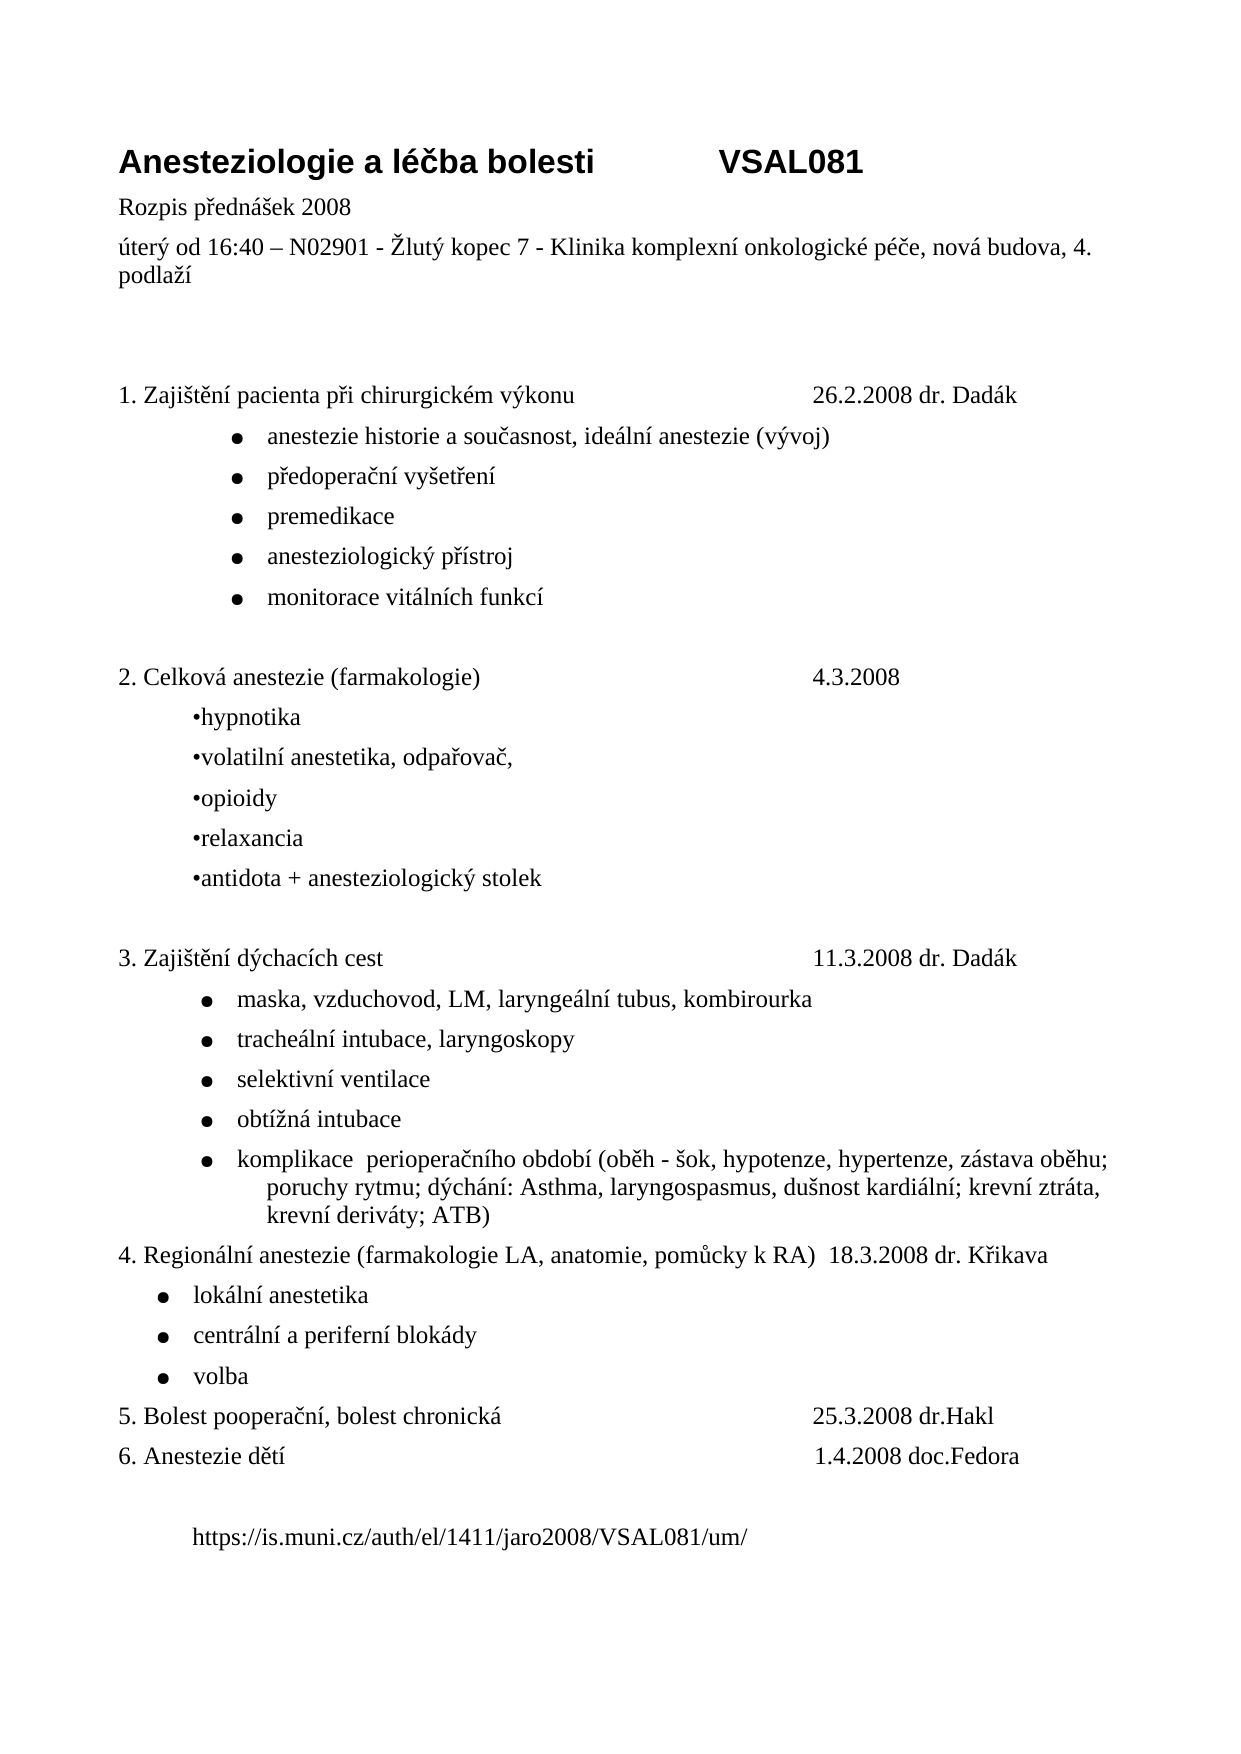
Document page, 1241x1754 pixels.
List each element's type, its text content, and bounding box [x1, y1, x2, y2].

list monitorace vitálních funkcí [229, 583, 1122, 610]
list centrální a periferní blokády [156, 1322, 1122, 1349]
text •hypnotika [192, 703, 1122, 731]
list volba [156, 1362, 1122, 1389]
text •volatilní anestetika, odpařovač, [192, 743, 1122, 771]
text 2. Celková anestezie (farmakologie) 4.3.2008 [118, 663, 1122, 691]
text 6. Anestezie dětí 1.4.2008 doc.Fedora [118, 1442, 1122, 1470]
text •antidota + anesteziologický stolek [192, 864, 1122, 892]
list obtížná intubace [199, 1105, 1122, 1133]
list selektivní ventilace [199, 1065, 1122, 1093]
text 5. Bolest pooperační, bolest chronická 25.3.2008 dr.Hakl [118, 1402, 1122, 1430]
text •relaxancia [192, 824, 1122, 852]
text 1. Zajištění pacienta při chirurgickém výkonu 26.2.2008 dr. Dadák [118, 382, 1122, 409]
subtitle Anesteziologie a léčba bolesti VSAL081 [118, 143, 1122, 181]
text 4. Regionální anestezie (farmakologie LA, anatomie, pomůcky k RA) 18.3.2008 dr. Křikava [118, 1241, 1122, 1269]
list lokální anestetika [156, 1281, 1122, 1309]
text 3. Zajištění dýchacích cest 11.3.2008 dr. Dadák [118, 944, 1122, 972]
list anesteziologický přístroj [229, 542, 1122, 570]
text https://is.muni.cz/auth/el/1411/jaro2008/VSAL081/um/ [118, 1523, 1122, 1550]
text Rozpis přednášek 2008 [118, 193, 1122, 221]
list předoperační vyšetření [229, 462, 1122, 490]
list anestezie historie a současnost, ideální anestezie (vývoj) [229, 422, 1122, 449]
text •opioidy [192, 784, 1122, 811]
list maska, vzduchovod, LM, laryngeální tubus, kombirourka [199, 985, 1122, 1012]
text úterý od 16:40 – N02901 - Žlutý kopec 7 - Klinika komplexní onkologické péče, nová budova, 4. podlaží [118, 233, 1122, 289]
list komplikace perioperačního období (oběh - šok, hypotenze, hypertenze, zástava oběhu; poruchy rytmu; dýchání: Asthma, laryngospasmus, dušnost kardiální; krevní ztráta, krevní deriváty; ATB) [199, 1146, 1122, 1229]
list premedikace [229, 502, 1122, 530]
list tracheální intubace, laryngoskopy [199, 1025, 1122, 1053]
